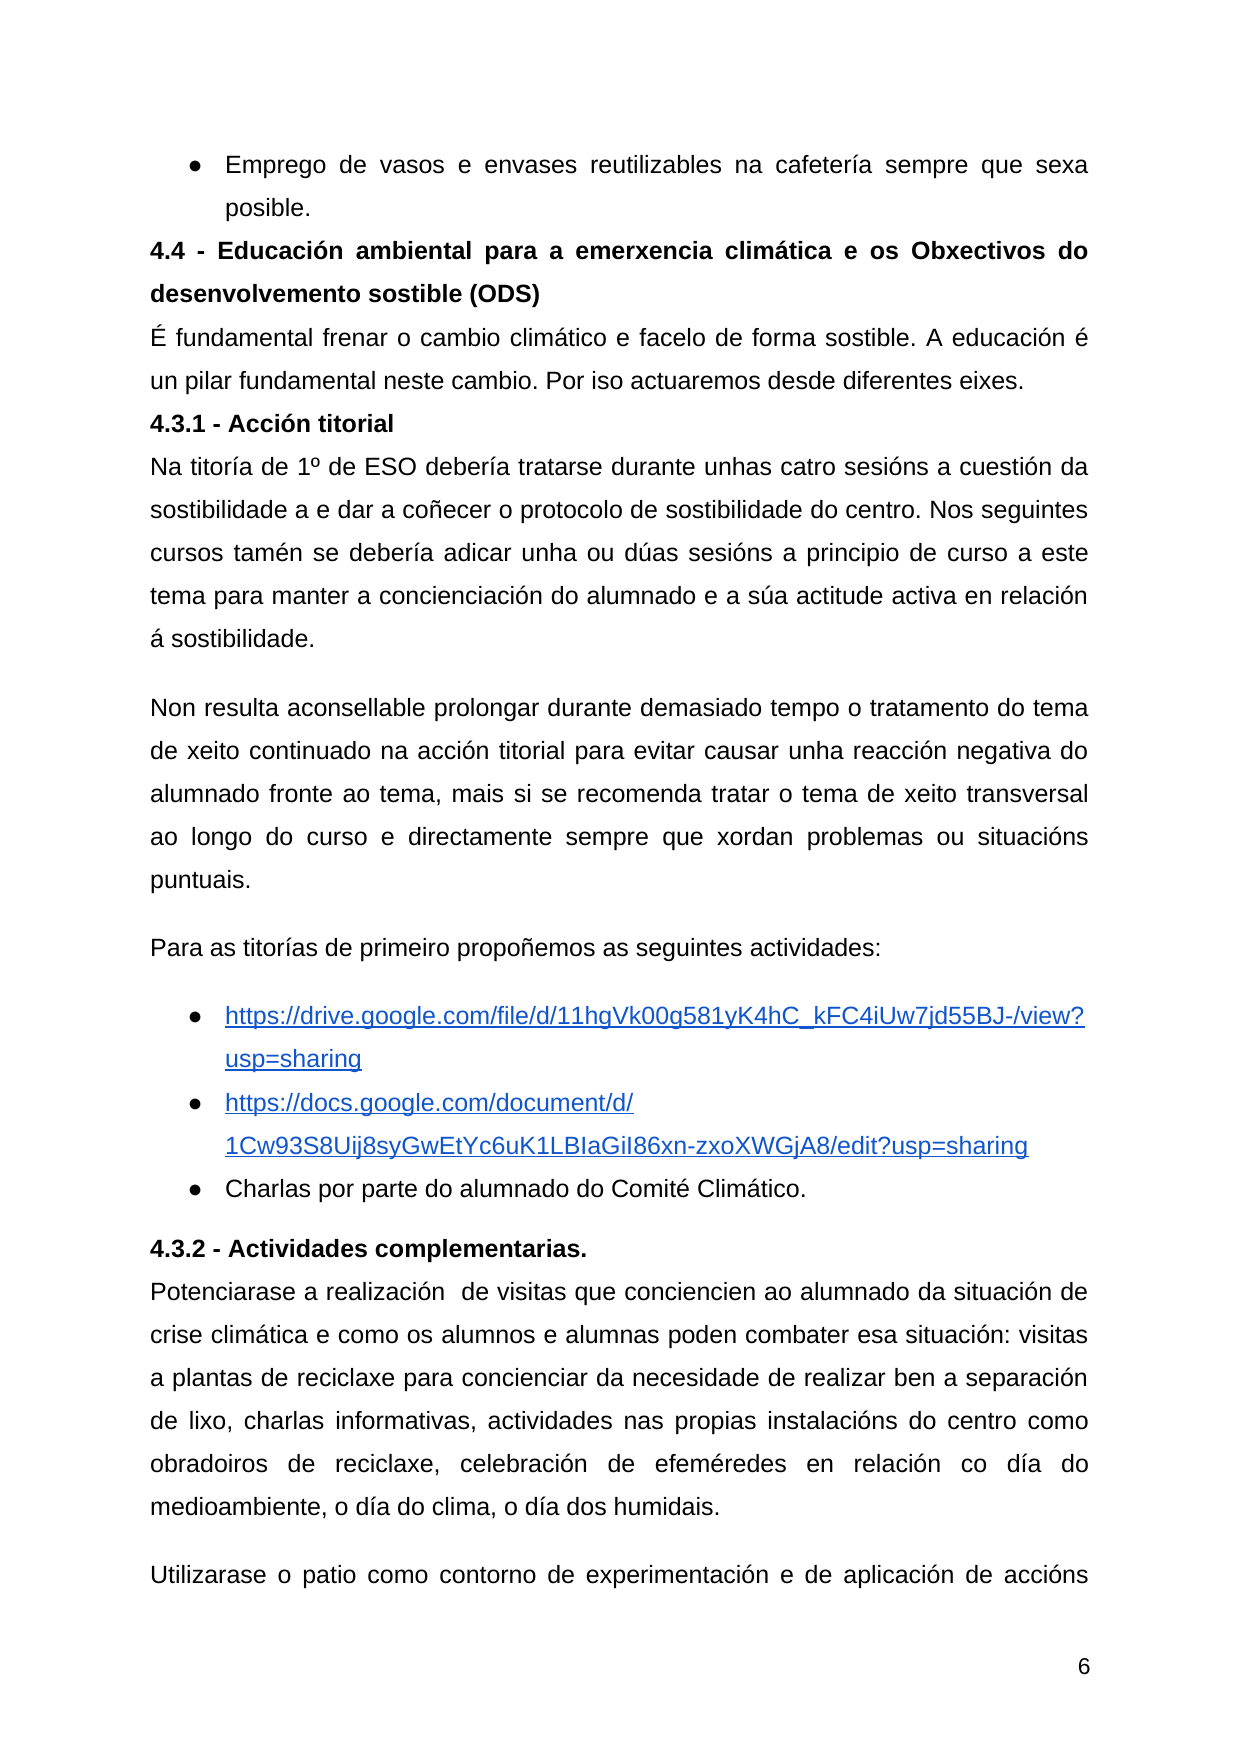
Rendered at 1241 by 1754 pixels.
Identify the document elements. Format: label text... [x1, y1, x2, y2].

list Charlas por parte do alumnado do Comité Climático. [187, 1174, 1090, 1202]
text 4.3.1 - Acción titorial [150, 409, 1090, 437]
list https://docs.google.com/document/d/1Cw93S8Uij8syGwEtYc6uK1LBIaGiI86xn-zxoXWGjA8/edit?usp=sharing [187, 1087, 1090, 1159]
text Para as titorías de primeiro propoñemos as seguintes actividades: [150, 933, 1090, 962]
list Emprego de vasos e envases reutilizables na cafetería sempre que sexa posible. [187, 150, 1090, 222]
text É fundamental frenar o cambio climático e facelo de forma sostible. A educación é un pilar fundamental neste cambio. Por iso actuaremos desde diferentes eixes. [150, 322, 1090, 394]
list https://drive.google.com/file/d/11hgVk00g581yK4hC_kFC4iUw7jd55BJ-/view?usp=sharing [187, 1001, 1090, 1073]
text 4.4 - Educación ambiental para a emerxencia climática e os Obxectivos do desenvolvemento sostible (ODS) [150, 236, 1090, 308]
text 4.3.2 - Actividades complementarias. [150, 1233, 1090, 1262]
text Potenciarase a realización de visitas que conciencien ao alumnado da situación de crise climática e como os alumnos e alumnas poden combater esa situación: visitas a plantas de reciclaxe para concienciar da necesidade de realizar ben a separación de lixo, charlas informativas, actividades nas propias instalacións do centro como obradoiros de reciclaxe, celebración de efeméredes en relación co día do medioambiente, o día do clima, o día dos humidais. [150, 1277, 1090, 1521]
text Non resulta aconsellable prolongar durante demasiado tempo o tratamento do tema de xeito continuado na acción titorial para evitar causar unha reacción negativa do alumnado fronte ao tema, mais si se recomenda tratar o tema de xeito transversal ao longo do curso e directamente sempre que xordan problemas ou situacións puntuais. [150, 692, 1090, 894]
text Utilizarase o patio como contorno de experimentación e de aplicación de accións [150, 1560, 1090, 1589]
text Na titoría de 1º de ESO debería tratarse durante unhas catro sesións a cuestión da sostibilidade a e dar a coñecer o protocolo de sostibilidade do centro. Nos seguintes cursos tamén se debería adicar unha ou dúas sesións a principio de curso a este tema para manter a concienciación do alumnado e a súa actitude activa en relación á sostibilidade. [150, 452, 1090, 653]
